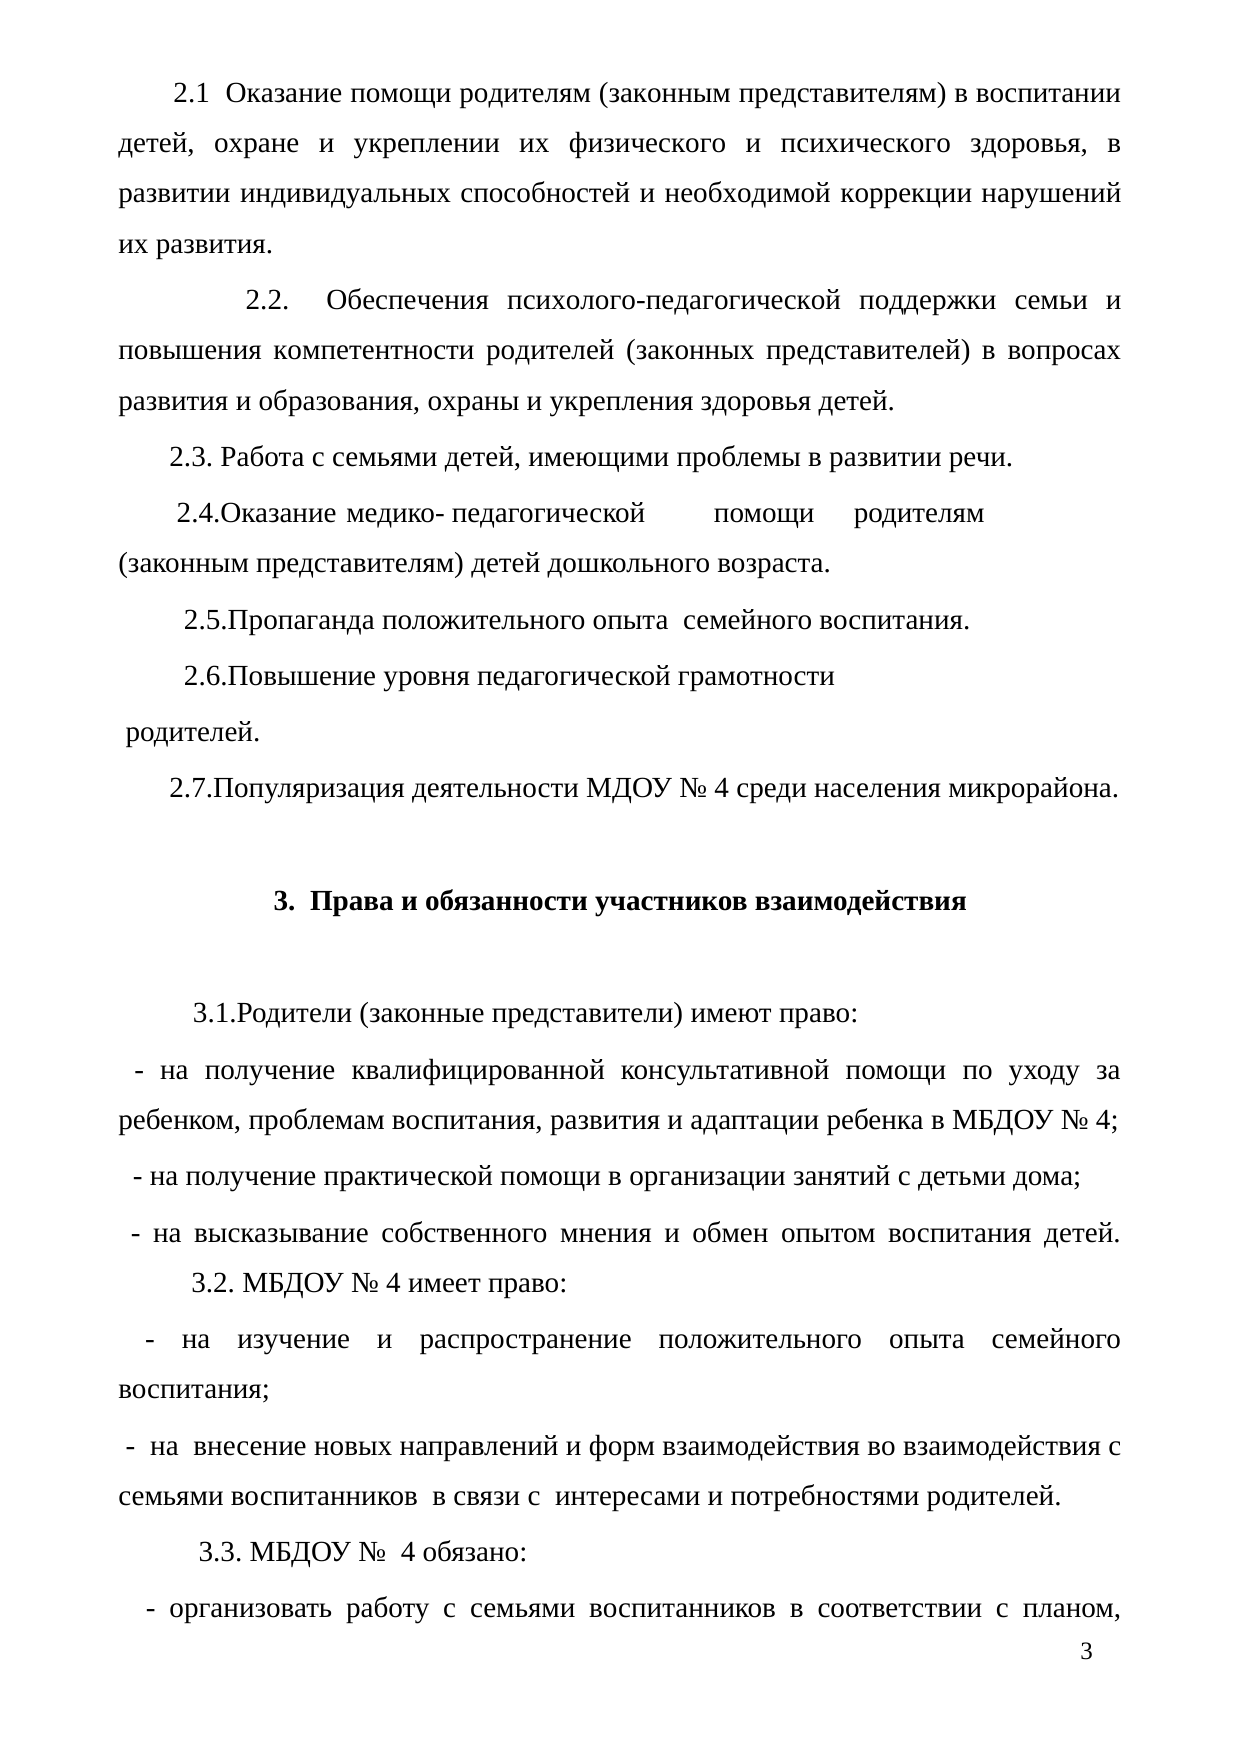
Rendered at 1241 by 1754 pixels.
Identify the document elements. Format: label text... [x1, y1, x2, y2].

text 3.3. МБДОУ № 4 обязано: [118, 1534, 1122, 1568]
text - организовать работу с семьями воспитанников в соответствии с планом, [118, 1591, 1122, 1624]
text 2.6.Повышение уровня педагогической грамотности [118, 658, 1122, 692]
text 2.5.Пропаганда положительного опыта семейного воспитания. [118, 602, 1122, 635]
text 2.2. Обеспечения психолого-педагогической поддержки семьи и повышения компетентности родителей (законных представителей) в вопросах развития и образования, охраны и укрепления здоровья детей. [118, 282, 1122, 416]
text - на получение практической помощи в организации занятий с детьми дома; [118, 1158, 1122, 1192]
text - на изучение и распространение положительного опыта семейного воспитания; [118, 1321, 1122, 1405]
text - на получение квалифицированной консультативной помощи по уходу за ребенком, проблемам воспитания, развития и адаптации ребенка в МБДОУ № 4; [118, 1052, 1122, 1136]
text - на внесение новых направлений и форм взаимодействия во взаимодействия с семьями воспитанников в связи с интересами и потребностями родителей. [118, 1428, 1122, 1512]
text 2.1 Оказание помощи родителям (законным представителям) в воспитании детей, охране и укреплении их физического и психического здоровья, в развитии индивидуальных способностей и необходимой коррекции нарушений их развития. [118, 75, 1122, 259]
text 3.1.Родители (законные представители) имеют право: [120, 996, 1122, 1029]
text 2.3. Работа с семьями детей, имеющими проблемы в развитии речи. [118, 439, 1122, 473]
text 3. Права и обязанности участников взаимодействия [118, 883, 1122, 917]
text 2.4.Оказание медико- педагогической помощи родителям (законным представителям) детей дошкольного возраста. [118, 495, 1122, 579]
text 2.7.Популяризация деятельности МДОУ № 4 среди населения микрорайона. [118, 771, 1122, 804]
text - на высказывание собственного мнения и обмен опытом воспитания детей. 3.2. МБДОУ № 4 имеет право: [118, 1215, 1122, 1298]
text родителей. [118, 714, 1122, 748]
